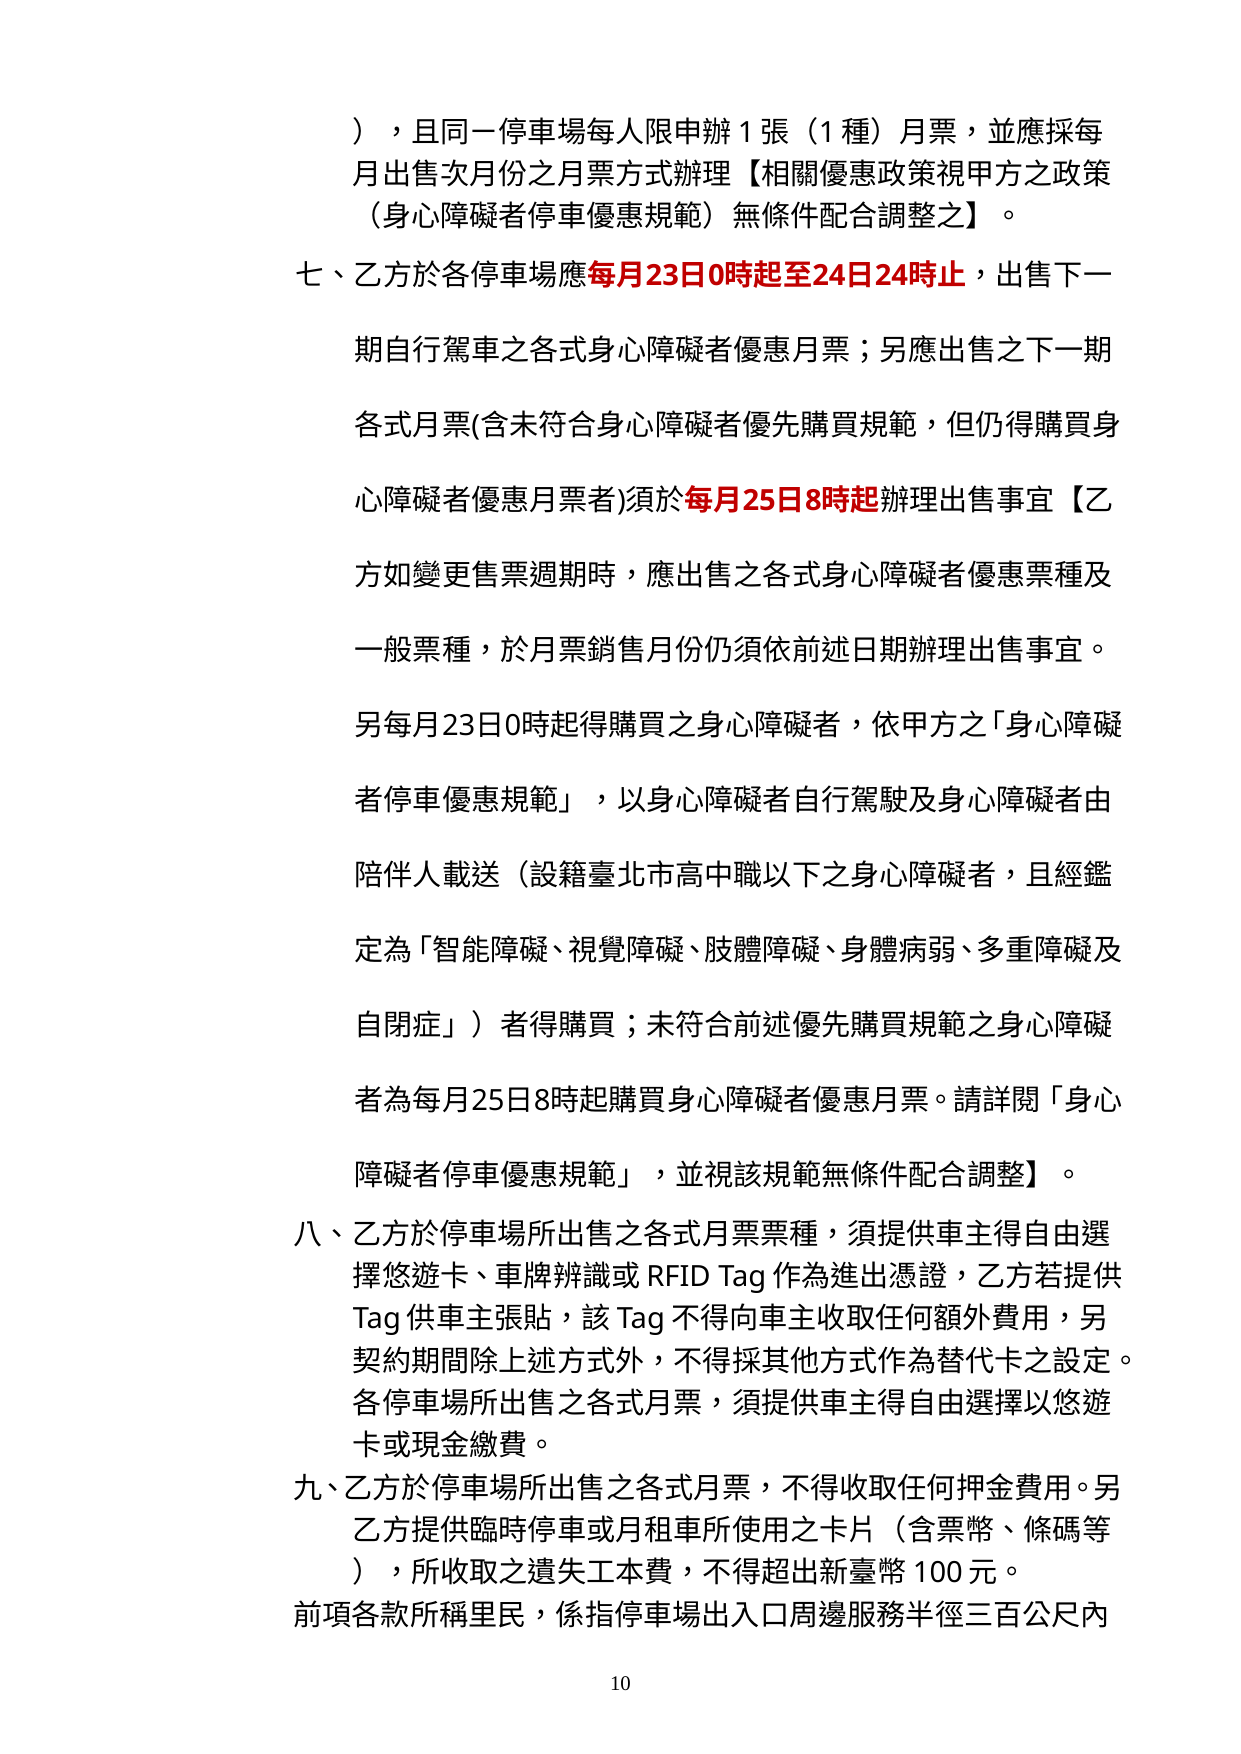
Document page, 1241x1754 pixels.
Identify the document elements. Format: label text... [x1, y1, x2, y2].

text 八、乙方於停車場所出售之各式月票票種，須提供車主得自由選擇悠遊卡、車牌辨識或RFID Tag作為進出憑證，乙方若提供Tag供車主張貼，該Tag不得向車主收取任何額外費用，另契約期間除上述方式外，不得採其他方式作為替代卡之設定。各停車場所出售之各式月票，須提供車主得自由選擇以悠遊卡或現金繳費。 [293, 1210, 1122, 1464]
text 九、乙方於停車場所出售之各式月票，不得收取任何押金費用。另乙方提供臨時停車或月租車所使用之卡片（含票幣、條碼等），所收取之遺失工本費，不得超出新臺幣100元。 [293, 1464, 1122, 1591]
text 七、乙方於各停車場應每月23日0時起至24日24時止，出售下一期自行駕車之各式身心障礙者優惠月票；另應出售之下一期各式月票(含未符合身心障礙者優先購買規範，但仍得購買身心障礙者優惠月票者)須於每月25日8時起辦理出售事宜【乙方如變更售票週期時，應出售之各式身心障礙者優惠票種及一般票種，於月票銷售月份仍須依前述日期辦理出售事宜。另每月23日0時起得購買之身心障礙者，依甲方之「身心障礙者停車優惠規範」，以身心障礙者自行駕駛及身心障礙者由陪伴人載送（設籍臺北市高中職以下之身心障礙者，且經鑑定為「智能障礙、視覺障礙、肢體障礙、身體病弱、多重障礙及自閉症」）者得購買；未符合前述優先購買規範之身心障礙者為每月25日8時起購買身心障礙者優惠月票。請詳閱「身心障礙者停車優惠規範」，並視該規範無條件配合調整】。 [295, 235, 1122, 1210]
text ），且同ㄧ停車場每人限申辦1張（1種）月票，並應採每月出售次月份之月票方式辦理【相關優惠政策視甲方之政策（身心障礙者停車優惠規範）無條件配合調整之】。 [293, 108, 1122, 235]
text 前項各款所稱里民，係指停車場出入口周邊服務半徑三百公尺內 [293, 1591, 1122, 1633]
